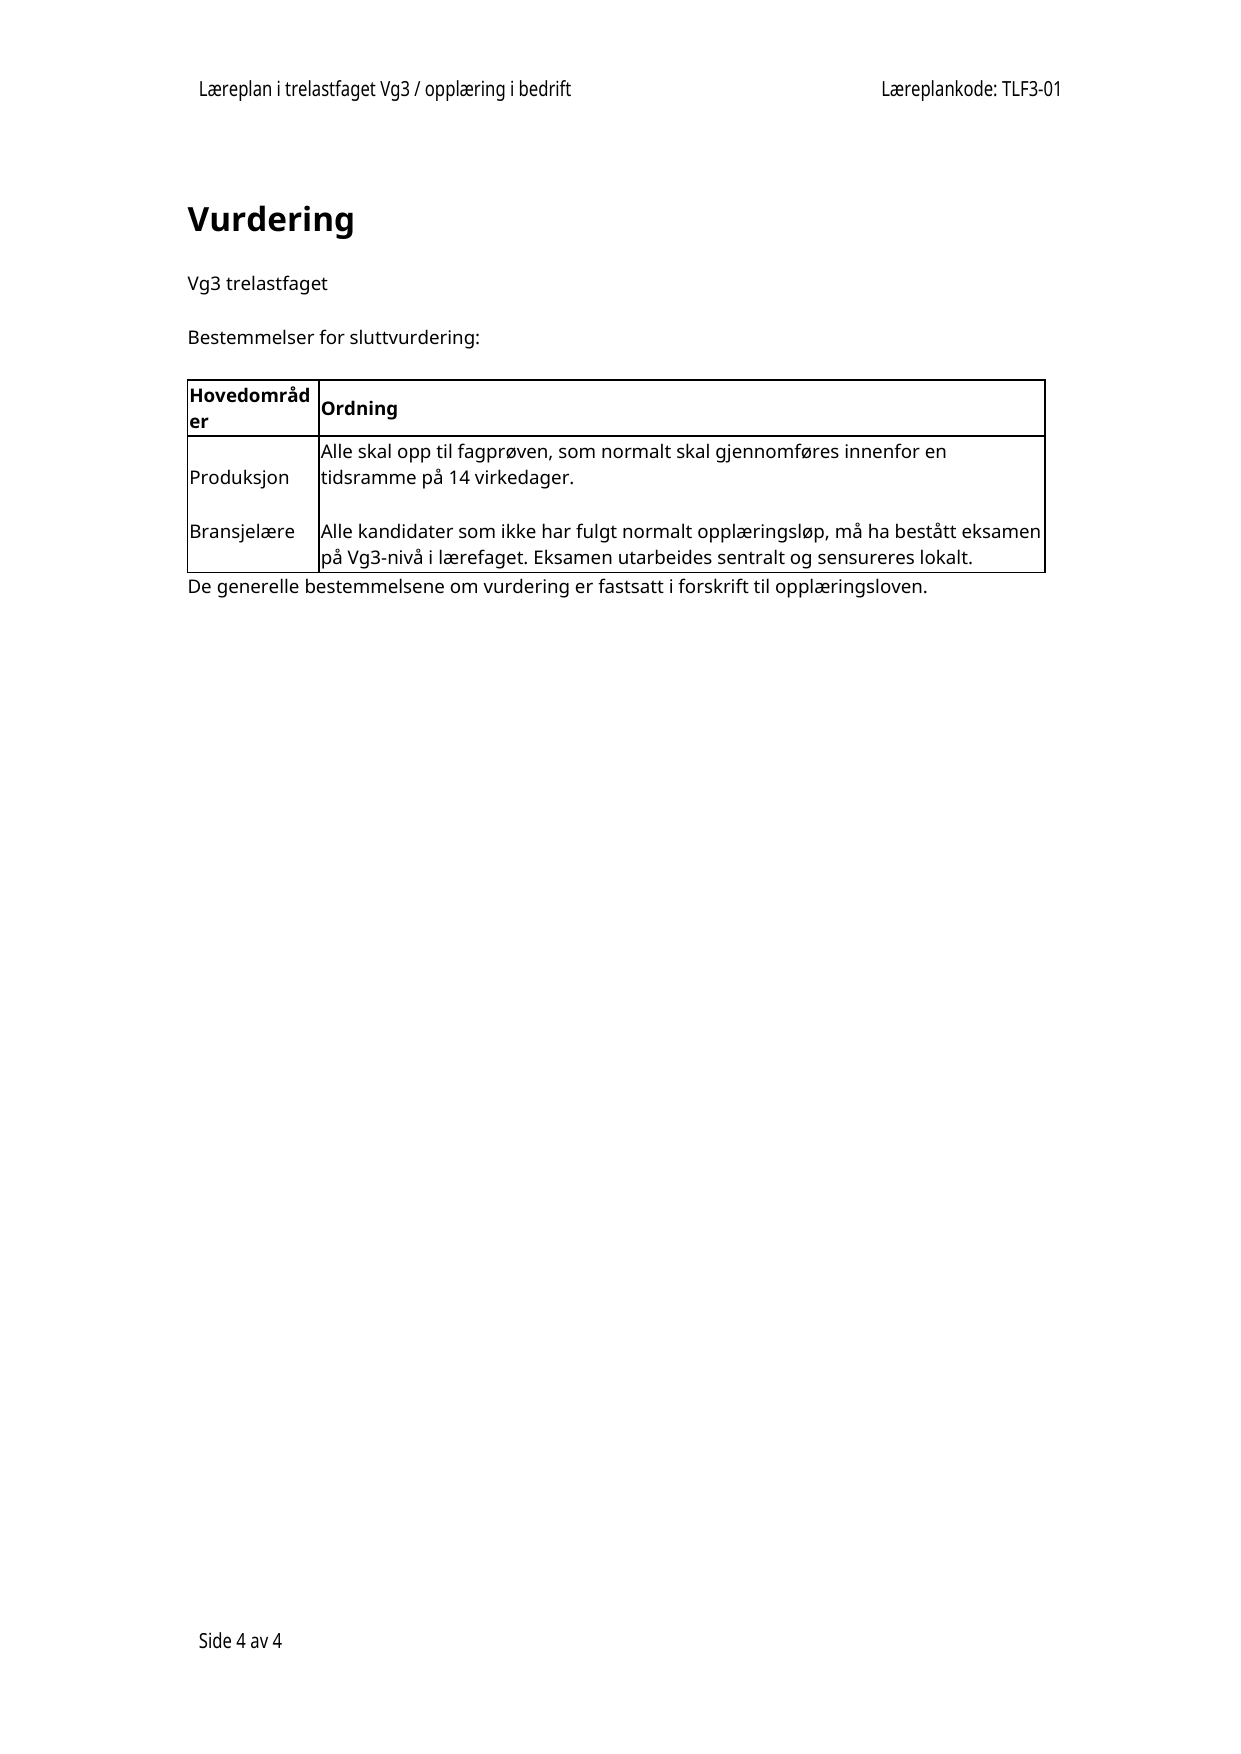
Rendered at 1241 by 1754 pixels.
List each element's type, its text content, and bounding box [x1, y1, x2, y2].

text Bestemmelser for sluttvurdering: [485, 325, 1053, 350]
text De generelle bestemmelsene om vurdering er fastsatt i forskrift til opplæringsloven. [928, 573, 1053, 599]
subtitle Vurdering [364, 150, 1053, 241]
table_cell Produksjon Bransjelære [188, 437, 318, 571]
text Vg3 trelastfaget [333, 270, 1053, 296]
table_header Ordning [320, 381, 1044, 435]
